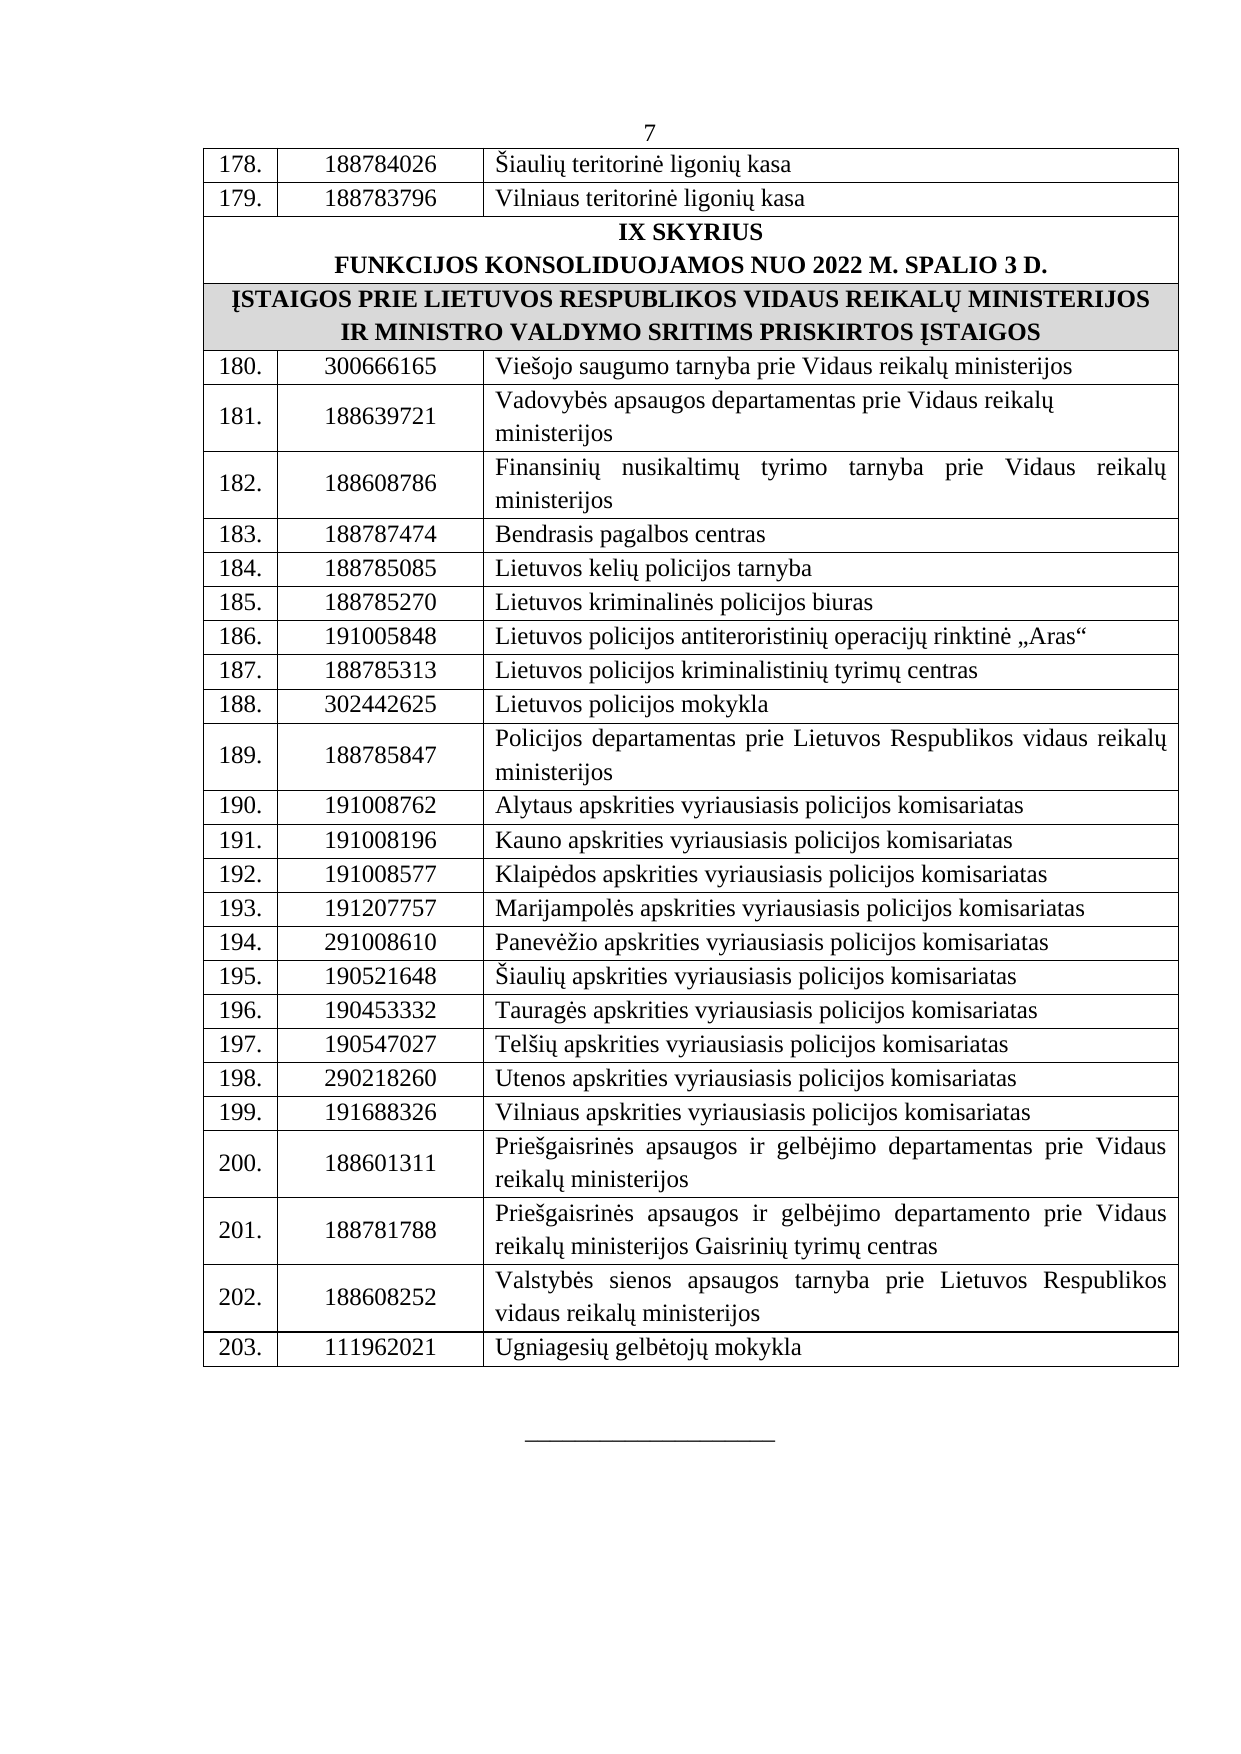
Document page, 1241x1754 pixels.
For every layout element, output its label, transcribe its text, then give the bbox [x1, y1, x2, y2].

table_cell Telšių apskrities vyriausiasis policijos komisariatas [484, 1029, 1178, 1062]
table_cell 189. [204, 724, 277, 789]
table_cell 188787474 [278, 519, 483, 552]
table_cell Priešgaisrinės apsaugos ir gelbėjimo departamento prie Vidaus reikalų ministerijos Gaisrinių tyrimų centras [484, 1198, 1178, 1264]
table_cell 188783796 [278, 183, 483, 216]
table_cell 192. [204, 859, 277, 892]
table_cell Lietuvos policijos kriminalistinių tyrimų centras [484, 655, 1178, 688]
table_cell 191008196 [278, 825, 483, 858]
table_cell 191008762 [278, 791, 483, 824]
table_cell 188639721 [278, 385, 483, 451]
table_cell 188784026 [278, 149, 483, 182]
table_cell 193. [204, 893, 277, 926]
table_cell Vilniaus teritorinė ligonių kasa [484, 183, 1178, 216]
table_cell 197. [204, 1029, 277, 1062]
table_cell Lietuvos kelių policijos tarnyba [484, 553, 1178, 586]
table_cell 180. [204, 351, 277, 384]
table_cell Šiaulių apskrities vyriausiasis policijos komisariatas [484, 961, 1178, 994]
table_cell Panevėžio apskrities vyriausiasis policijos komisariatas [484, 927, 1178, 960]
table_cell Šiaulių teritorinė ligonių kasa [484, 149, 1178, 182]
table_cell Priešgaisrinės apsaugos ir gelbėjimo departamentas prie Vidaus reikalų ministerijos [484, 1131, 1178, 1197]
table_cell 190521648 [278, 961, 483, 994]
table_cell 178. [204, 149, 277, 182]
table_cell 179. [204, 183, 277, 216]
table_cell IX SKYRIUS FUNKCIJOS KONSOLIDUOJAMOS NUO 2022 M. SPALIO 3 D. [204, 217, 1178, 283]
table_cell 195. [204, 961, 277, 994]
table_cell 188785085 [278, 553, 483, 586]
table_cell 188608252 [278, 1265, 483, 1331]
table_cell Kauno apskrities vyriausiasis policijos komisariatas [484, 825, 1178, 858]
table_cell Viešojo saugumo tarnyba prie Vidaus reikalų ministerijos [484, 351, 1178, 384]
table_cell 188. [204, 690, 277, 722]
table_cell 188785313 [278, 655, 483, 688]
table_cell 187. [204, 655, 277, 688]
table_cell 182. [204, 452, 277, 518]
table_cell 290218260 [278, 1063, 483, 1096]
table_cell 185. [204, 587, 277, 620]
table_cell 111962021 [278, 1333, 483, 1366]
table_cell 190453332 [278, 995, 483, 1028]
table_cell 302442625 [278, 690, 483, 722]
table_cell 300666165 [278, 351, 483, 384]
table_cell 199. [204, 1097, 277, 1130]
table_cell 191207757 [278, 893, 483, 926]
table_cell 183. [204, 519, 277, 552]
table_cell 196. [204, 995, 277, 1028]
table_cell Marijampolės apskrities vyriausiasis policijos komisariatas [484, 893, 1178, 926]
table_cell 191. [204, 825, 277, 858]
table_cell 190547027 [278, 1029, 483, 1062]
text –––––––––––––––––––– [177, 1424, 1122, 1453]
table_cell Valstybės sienos apsaugos tarnyba prie Lietuvos Respublikos vidaus reikalų ministerijos [484, 1265, 1178, 1331]
table_cell Policijos departamentas prie Lietuvos Respublikos vidaus reikalų ministerijos [484, 724, 1178, 789]
table_cell Ugniagesių gelbėtojų mokykla [484, 1333, 1178, 1366]
table_cell Finansinių nusikaltimų tyrimo tarnyba prie Vidaus reikalų ministerijos [484, 452, 1178, 518]
table_cell 194. [204, 927, 277, 960]
table_cell 291008610 [278, 927, 483, 960]
table_cell 186. [204, 621, 277, 654]
table_cell Tauragės apskrities vyriausiasis policijos komisariatas [484, 995, 1178, 1028]
table_cell 191008577 [278, 859, 483, 892]
table_cell 188601311 [278, 1131, 483, 1197]
table_cell Bendrasis pagalbos centras [484, 519, 1178, 552]
table_cell 188781788 [278, 1198, 483, 1264]
table_cell Alytaus apskrities vyriausiasis policijos komisariatas [484, 791, 1178, 824]
table_cell 191688326 [278, 1097, 483, 1130]
table_cell 188785847 [278, 724, 483, 789]
table_cell 181. [204, 385, 277, 451]
table_cell Lietuvos kriminalinės policijos biuras [484, 587, 1178, 620]
table_cell ĮSTAIGOS PRIE LIETUVOS RESPUBLIKOS VIDAUS REIKALŲ MINISTERIJOS IR MINISTRO VALDYMO SRITIMS PRISKIRTOS ĮSTAIGOS [204, 284, 1178, 350]
table_cell Vadovybės apsaugos departamentas prie Vidaus reikalų ministerijos [484, 385, 1178, 451]
table_cell 188785270 [278, 587, 483, 620]
table_cell 200. [204, 1131, 277, 1197]
table_cell Utenos apskrities vyriausiasis policijos komisariatas [484, 1063, 1178, 1096]
table_cell 198. [204, 1063, 277, 1096]
table_cell Klaipėdos apskrities vyriausiasis policijos komisariatas [484, 859, 1178, 892]
table_cell 191005848 [278, 621, 483, 654]
table_cell 203. [204, 1333, 277, 1366]
table_cell Lietuvos policijos antiteroristinių operacijų rinktinė „Aras“ [484, 621, 1178, 654]
table_cell Lietuvos policijos mokykla [484, 690, 1178, 722]
table_cell 201. [204, 1198, 277, 1264]
table_cell 188608786 [278, 452, 483, 518]
table_cell 190. [204, 791, 277, 824]
table_cell 202. [204, 1265, 277, 1331]
table_cell 184. [204, 553, 277, 586]
table_cell Vilniaus apskrities vyriausiasis policijos komisariatas [484, 1097, 1178, 1130]
